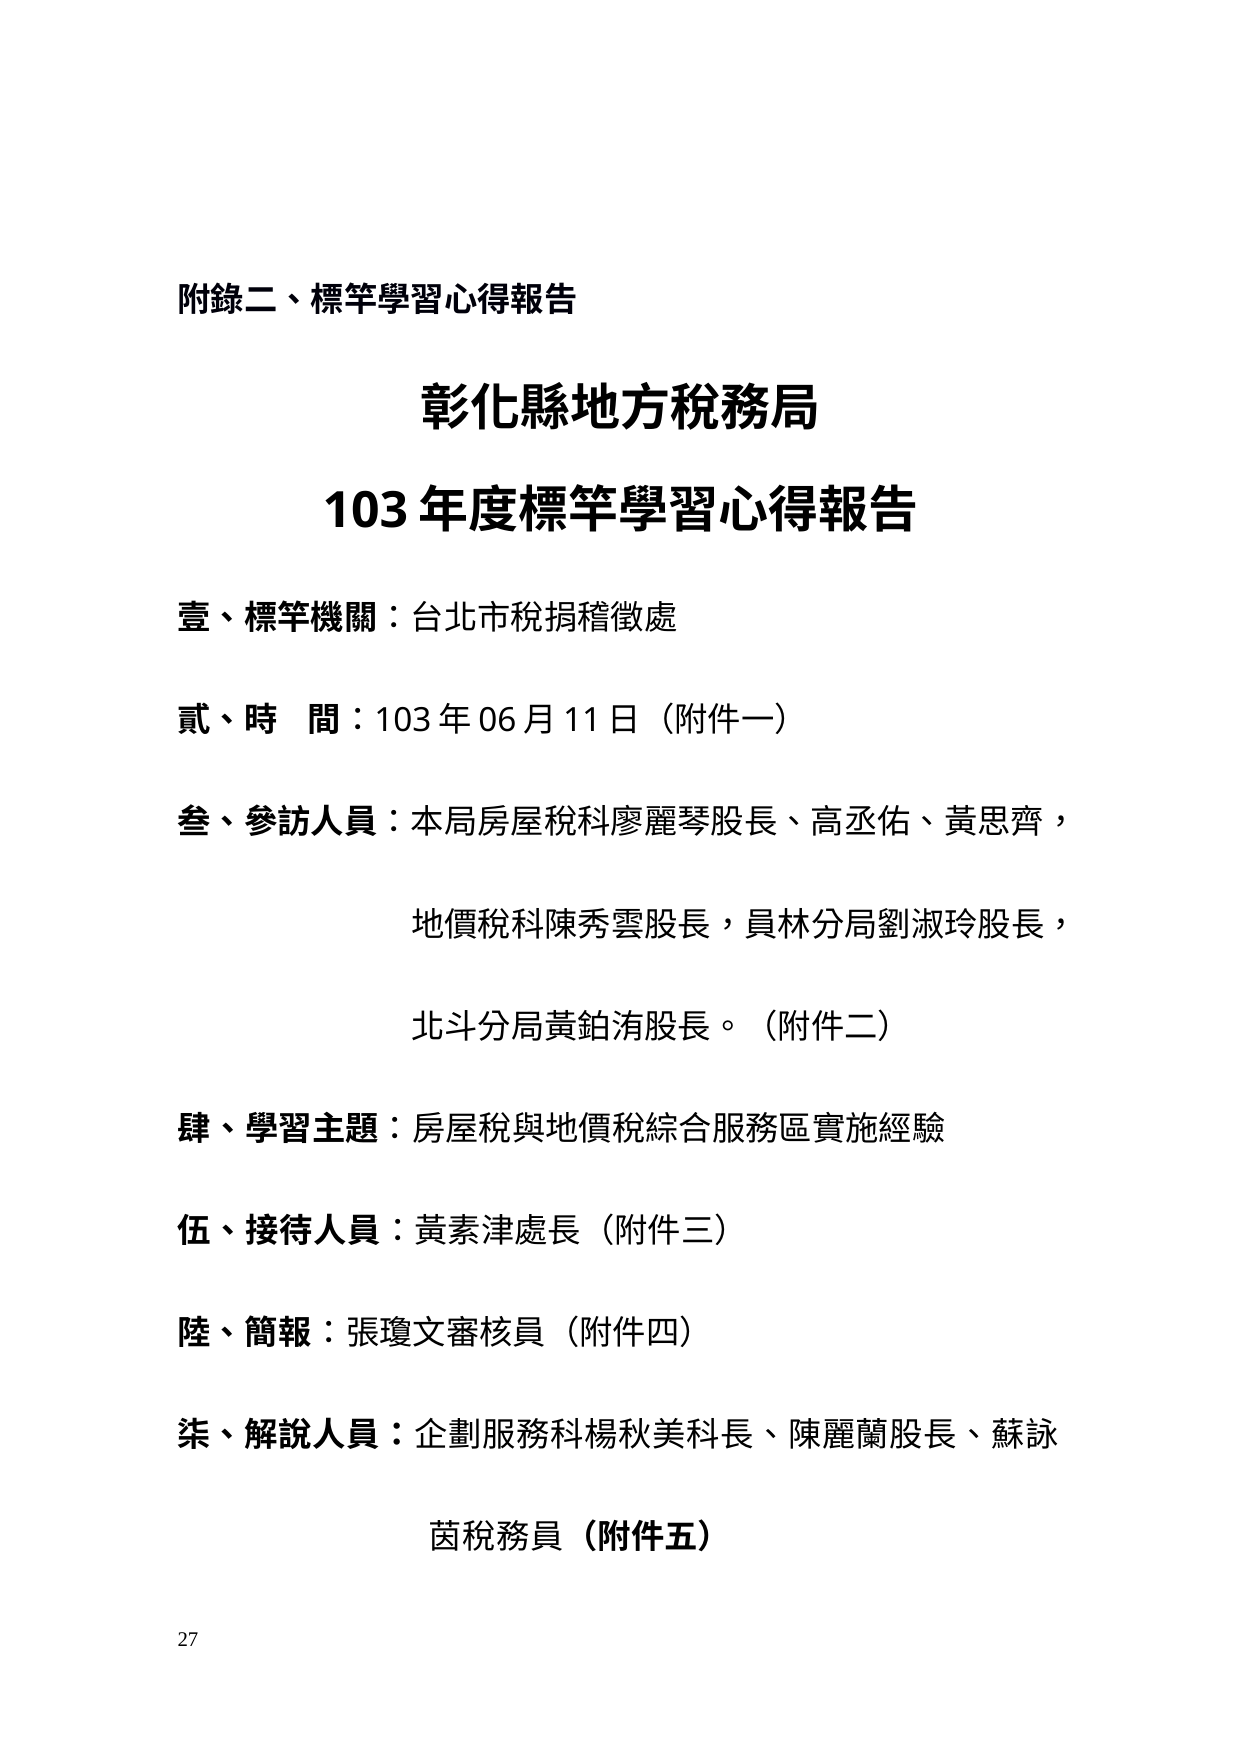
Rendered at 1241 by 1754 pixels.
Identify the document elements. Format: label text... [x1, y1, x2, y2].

text 伍、接待人員：黃素津處長（附件三） [177, 1161, 1063, 1263]
text 彰化縣地方稅務局 [177, 344, 1063, 446]
text 103年度標竿學習心得報告 [177, 446, 1063, 548]
text 肆、學習主題：房屋稅與地價稅綜合服務區實施經驗 [177, 1058, 1063, 1161]
text 貳、時 間：103年06月11日（附件一） [177, 650, 1063, 752]
text 附錄二、標竿學習心得報告 [177, 273, 1063, 321]
text 陸、簡報：張瓊文審核員（附件四） [177, 1263, 1063, 1365]
text 壹、標竿機關：台北市稅捐稽徵處 [177, 548, 1063, 650]
text 叁、參訪人員：本局房屋稅科廖麗琴股長、高丞佑、黃思齊，地價稅科陳秀雲股長，員林分局劉淑玲股長，北斗分局黃鉑洧股長。（附件二） [177, 752, 1063, 1058]
text 柒、解說人員：企劃服務科楊秋美科長、陳麗蘭股長、蘇詠 茵稅務員（附件五） [177, 1365, 1063, 1569]
